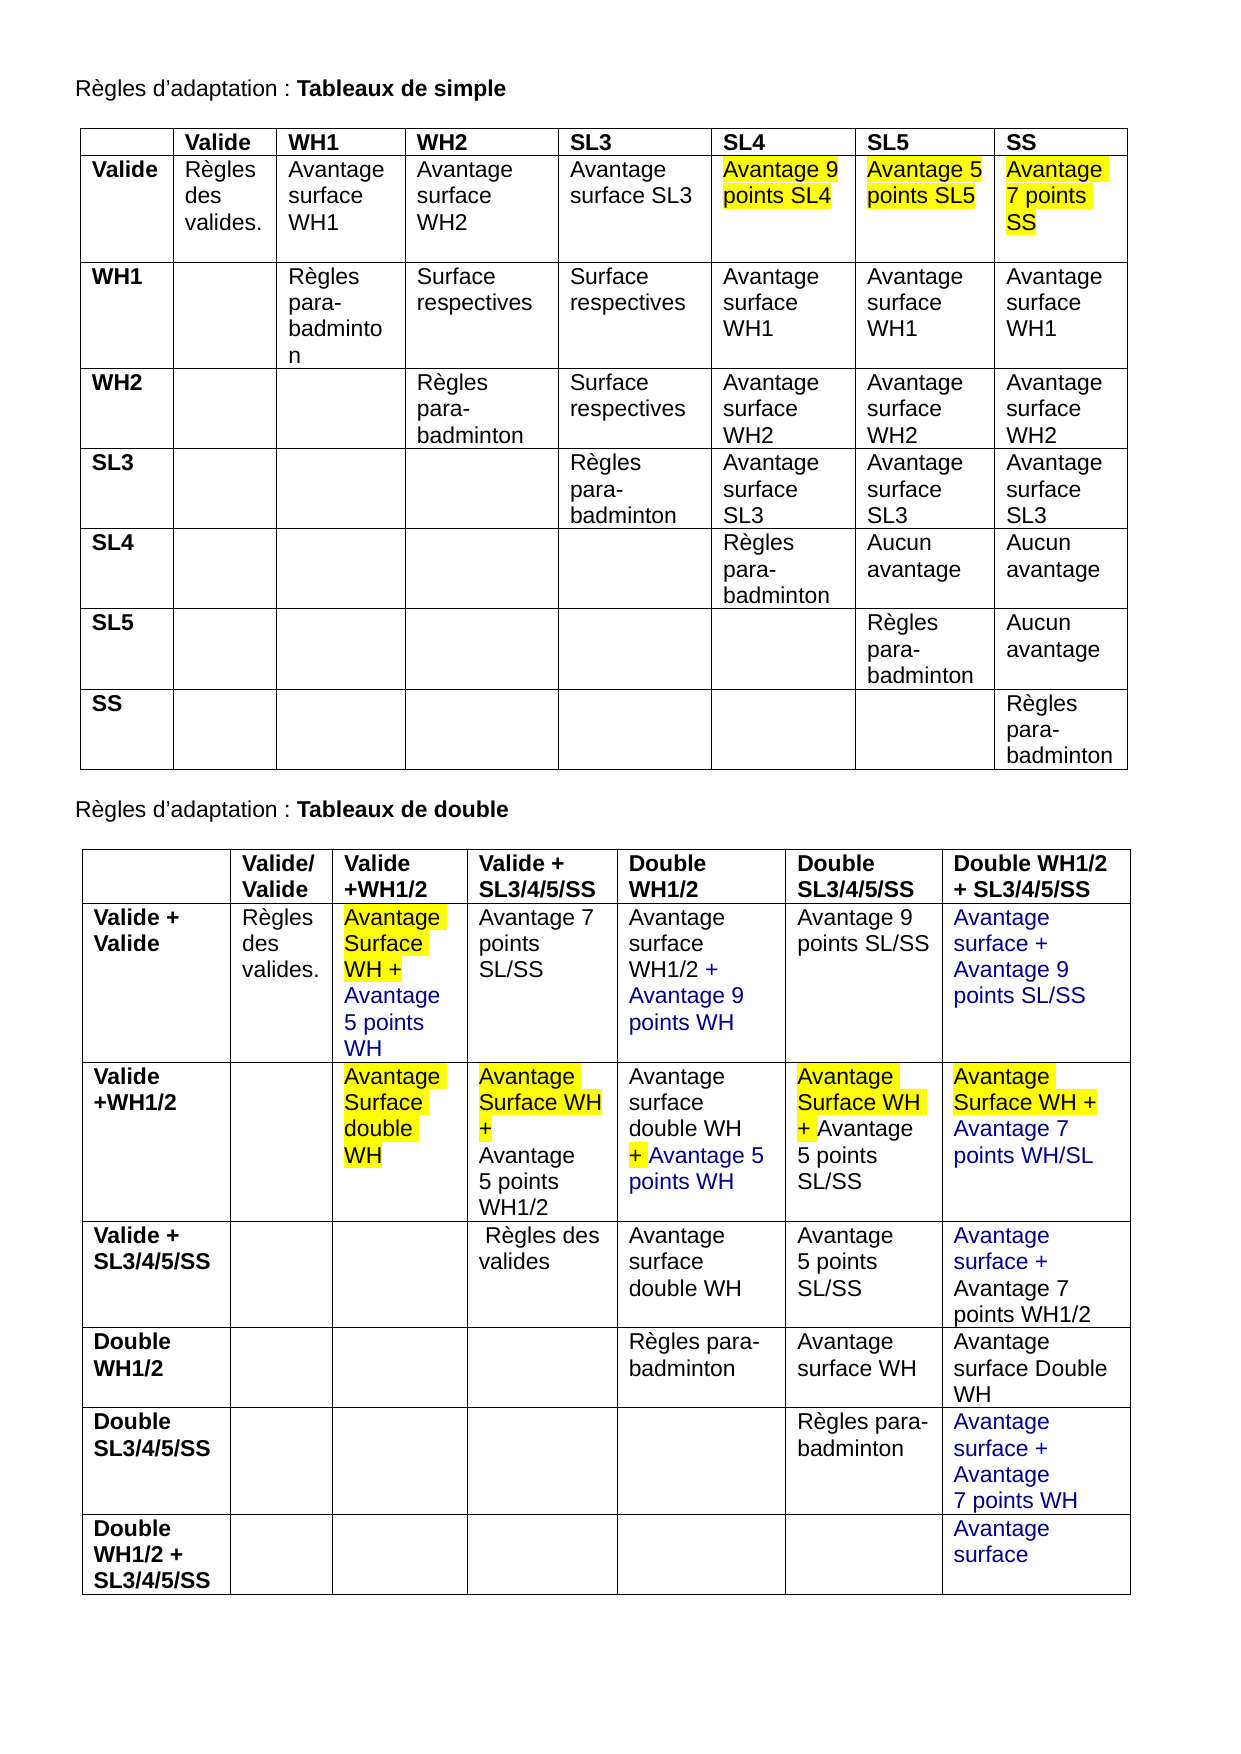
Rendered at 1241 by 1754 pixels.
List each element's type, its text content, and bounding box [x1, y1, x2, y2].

table_cell Avantage 5 points SL/SS [786, 1222, 942, 1327]
table_cell Avantage 7 points SS [995, 156, 1127, 262]
table_cell [618, 1408, 785, 1514]
table_cell Avantage surface Double WH [943, 1328, 1130, 1407]
table_cell Avantage Surface WH + Avantage 7 points WH/SL [943, 1063, 1130, 1221]
table_cell [231, 1328, 332, 1407]
table_cell Règles para-badminton [559, 449, 711, 528]
table_cell Règles para-badminton [406, 369, 558, 448]
table_cell [406, 609, 558, 688]
table_header [81, 129, 173, 155]
table_header WH2 [406, 129, 558, 155]
table_cell Avantage surface WH2 [995, 369, 1127, 448]
table_cell Avantage surface + Avantage 7 points WH [943, 1408, 1130, 1514]
table_header SL3 [559, 129, 711, 155]
table_cell SS [81, 690, 173, 768]
table_cell Avantage 9 points SL/SS [786, 904, 942, 1062]
table_cell [406, 690, 558, 768]
table_header Valide [174, 129, 276, 155]
table_cell Avantage surface WH2 [856, 369, 994, 448]
table_cell SL4 [81, 529, 173, 608]
table_header Double SL3/4/5/SS [786, 850, 942, 902]
table_cell [277, 529, 405, 608]
table_cell Règles para-badminton [995, 690, 1127, 768]
table_cell Valide +WH1/2 [83, 1063, 230, 1221]
table_header Double WH1/2 [618, 850, 785, 902]
table_cell [406, 449, 558, 528]
table_cell Avantage surface WH1 [995, 263, 1127, 368]
table_cell [712, 690, 855, 768]
table_cell [786, 1515, 942, 1594]
table_cell Avantage surface WH1 [856, 263, 994, 368]
table_cell WH1 [81, 263, 173, 368]
table_cell [559, 529, 711, 608]
table_cell Avantage surface WH1 [277, 156, 405, 262]
table_cell Avantage Surface WH + Avantage 5 points SL/SS [786, 1063, 942, 1221]
table_cell Valide [81, 156, 173, 262]
table_header WH1 [277, 129, 405, 155]
table_cell [231, 1063, 332, 1221]
table_cell Valide + Valide [83, 904, 230, 1062]
table_cell [468, 1408, 617, 1514]
table_cell Avantage surface SL3 [559, 156, 711, 262]
table_header Valide/ Valide [231, 850, 332, 902]
table_header [83, 850, 230, 902]
table_header Valide +WH1/2 [333, 850, 467, 902]
table_cell Avantage surface SL3 [856, 449, 994, 528]
table_cell [174, 263, 276, 368]
table_cell [406, 529, 558, 608]
table_header SL4 [712, 129, 855, 155]
table_cell [856, 690, 994, 768]
table_cell Règles des valides. [174, 156, 276, 262]
table_cell Avantage surface SL3 [995, 449, 1127, 528]
table_cell Avantage surface WH1/2 + Avantage 9 points WH [618, 904, 785, 1062]
table_cell [277, 609, 405, 688]
table_cell Avantage surface WH2 [712, 369, 855, 448]
table_cell Avantage surface + Avantage 7 points WH1/2 [943, 1222, 1130, 1327]
table_cell [231, 1222, 332, 1327]
table_cell [231, 1408, 332, 1514]
table_cell SL5 [81, 609, 173, 688]
table_cell Avantage surface WH [786, 1328, 942, 1407]
table_cell Avantage surface double WH [618, 1222, 785, 1327]
table_cell Règles para-badminton [618, 1328, 785, 1407]
table_header Valide + SL3/4/5/SS [468, 850, 617, 902]
table_cell [174, 369, 276, 448]
table_cell [277, 690, 405, 768]
table_cell [277, 449, 405, 528]
table_cell [277, 369, 405, 448]
table_cell Règles des valides. [231, 904, 332, 1062]
table_cell Aucun avantage [995, 529, 1127, 608]
table_cell [174, 529, 276, 608]
table_cell [231, 1515, 332, 1594]
table_cell Règles para-badminton [856, 609, 994, 688]
table_cell Avantage 9 points SL4 [712, 156, 855, 262]
table_cell Avantage surface [943, 1515, 1130, 1594]
table_cell [174, 609, 276, 688]
table_header SL5 [856, 129, 994, 155]
table_cell [712, 609, 855, 688]
table_cell [468, 1328, 617, 1407]
table_cell Surface respectives [559, 263, 711, 368]
table_cell [174, 690, 276, 768]
table_cell Aucun avantage [856, 529, 994, 608]
table_cell Surface respectives [406, 263, 558, 368]
table_cell [468, 1515, 617, 1594]
table_cell [333, 1515, 467, 1594]
table_cell Aucun avantage [995, 609, 1127, 688]
table_cell Avantage Surface WH + Avantage 5 points WH1/2 [468, 1063, 617, 1221]
table_cell Avantage surface SL3 [712, 449, 855, 528]
table_cell Avantage surface WH2 [406, 156, 558, 262]
table_cell Avantage 7 points SL/SS [468, 904, 617, 1062]
table_cell [333, 1408, 467, 1514]
table_cell [333, 1328, 467, 1407]
table_header SS [995, 129, 1127, 155]
table_cell WH2 [81, 369, 173, 448]
table_cell Règles para-badminton [786, 1408, 942, 1514]
table_cell Règles des valides [468, 1222, 617, 1327]
table_header Double WH1/2 + SL3/4/5/SS [943, 850, 1130, 902]
table_cell Surface respectives [559, 369, 711, 448]
table_cell Avantage Surface WH + Avantage 5 points WH [333, 904, 467, 1062]
table_cell [559, 690, 711, 768]
text Règles d’adaptation : Tableaux de double [75, 796, 1165, 822]
table_cell Valide + SL3/4/5/SS [83, 1222, 230, 1327]
table_cell Avantage surface + Avantage 9 points SL/SS [943, 904, 1130, 1062]
table_cell Double WH1/2 + SL3/4/5/SS [83, 1515, 230, 1594]
table_cell Avantage 5 points SL5 [856, 156, 994, 262]
table_cell Règles para-badminton [712, 529, 855, 608]
table_cell [333, 1222, 467, 1327]
table_cell Règles para-badminton [277, 263, 405, 368]
table_cell [618, 1515, 785, 1594]
text Règles d’adaptation : Tableaux de simple [75, 75, 1165, 101]
table_cell Double WH1/2 [83, 1328, 230, 1407]
table_cell Avantage surface double WH + Avantage 5 points WH [618, 1063, 785, 1221]
table_cell Double SL3/4/5/SS [83, 1408, 230, 1514]
table_cell [174, 449, 276, 528]
table_cell SL3 [81, 449, 173, 528]
table_cell Avantage surface WH1 [712, 263, 855, 368]
table_cell Avantage Surface double WH [333, 1063, 467, 1221]
table_cell [559, 609, 711, 688]
